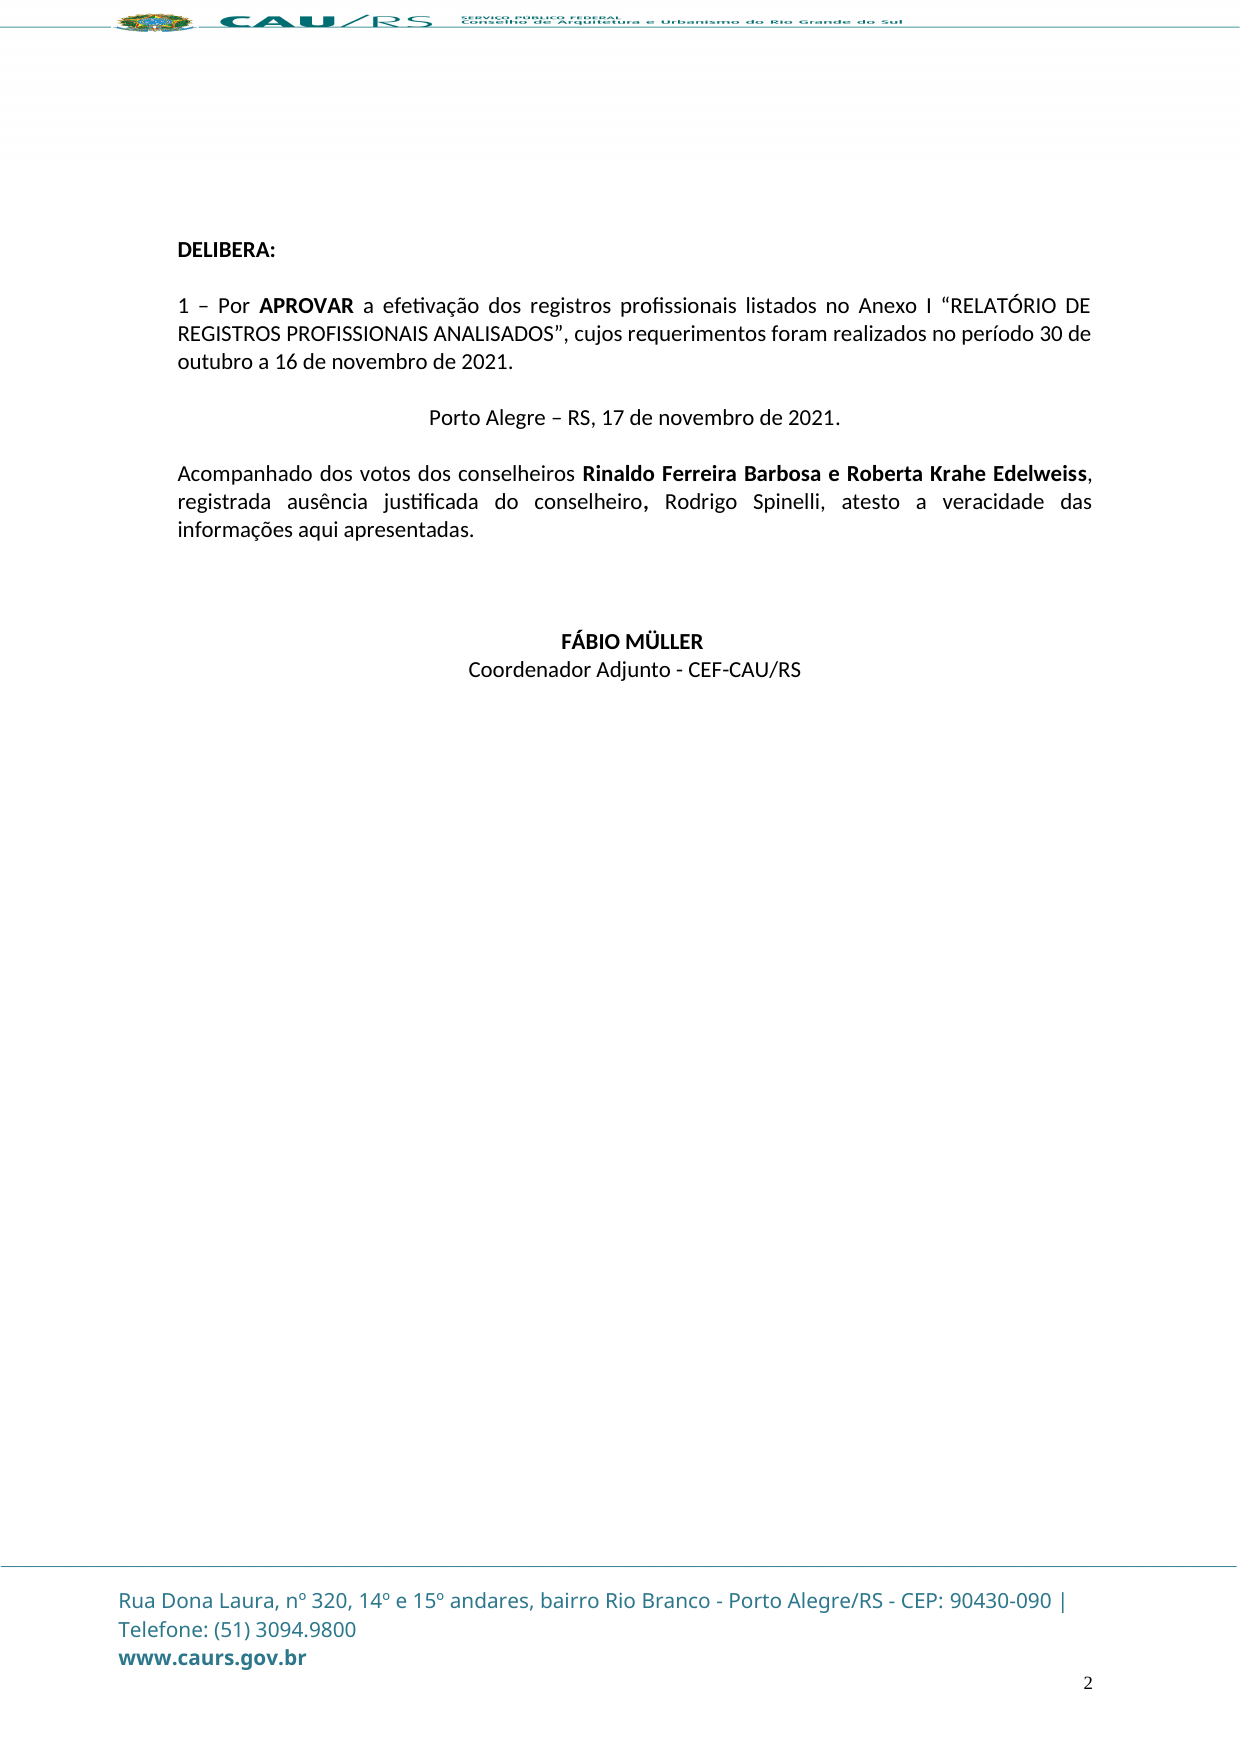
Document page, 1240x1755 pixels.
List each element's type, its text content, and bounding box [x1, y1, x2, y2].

text 1 – Por APROVAR a efetivação dos registros profissionais listados no Anexo I “RELATÓRIO DE REGISTROS PROFISSIONAIS ANALISADOS”, cujos requerimentos foram realizados no período 30 de outubro a 16 de novembro de 2021. [177, 291, 1092, 375]
text Acompanhado dos votos dos conselheiros Rinaldo Ferreira Barbosa e Roberta Krahe Edelweiss, registrada ausência justificada do conselheiro, Rodrigo Spinelli, atesto a veracidade das informações aqui apresentadas. [177, 459, 1092, 543]
text FÁBIO MÜLLER [177, 627, 1092, 655]
text DELIBERA: [177, 235, 1092, 263]
text Coordenador Adjunto - CEF-CAU/RS [177, 655, 1092, 683]
text Porto Alegre – RS, 17 de novembro de 2021. [177, 403, 1092, 431]
